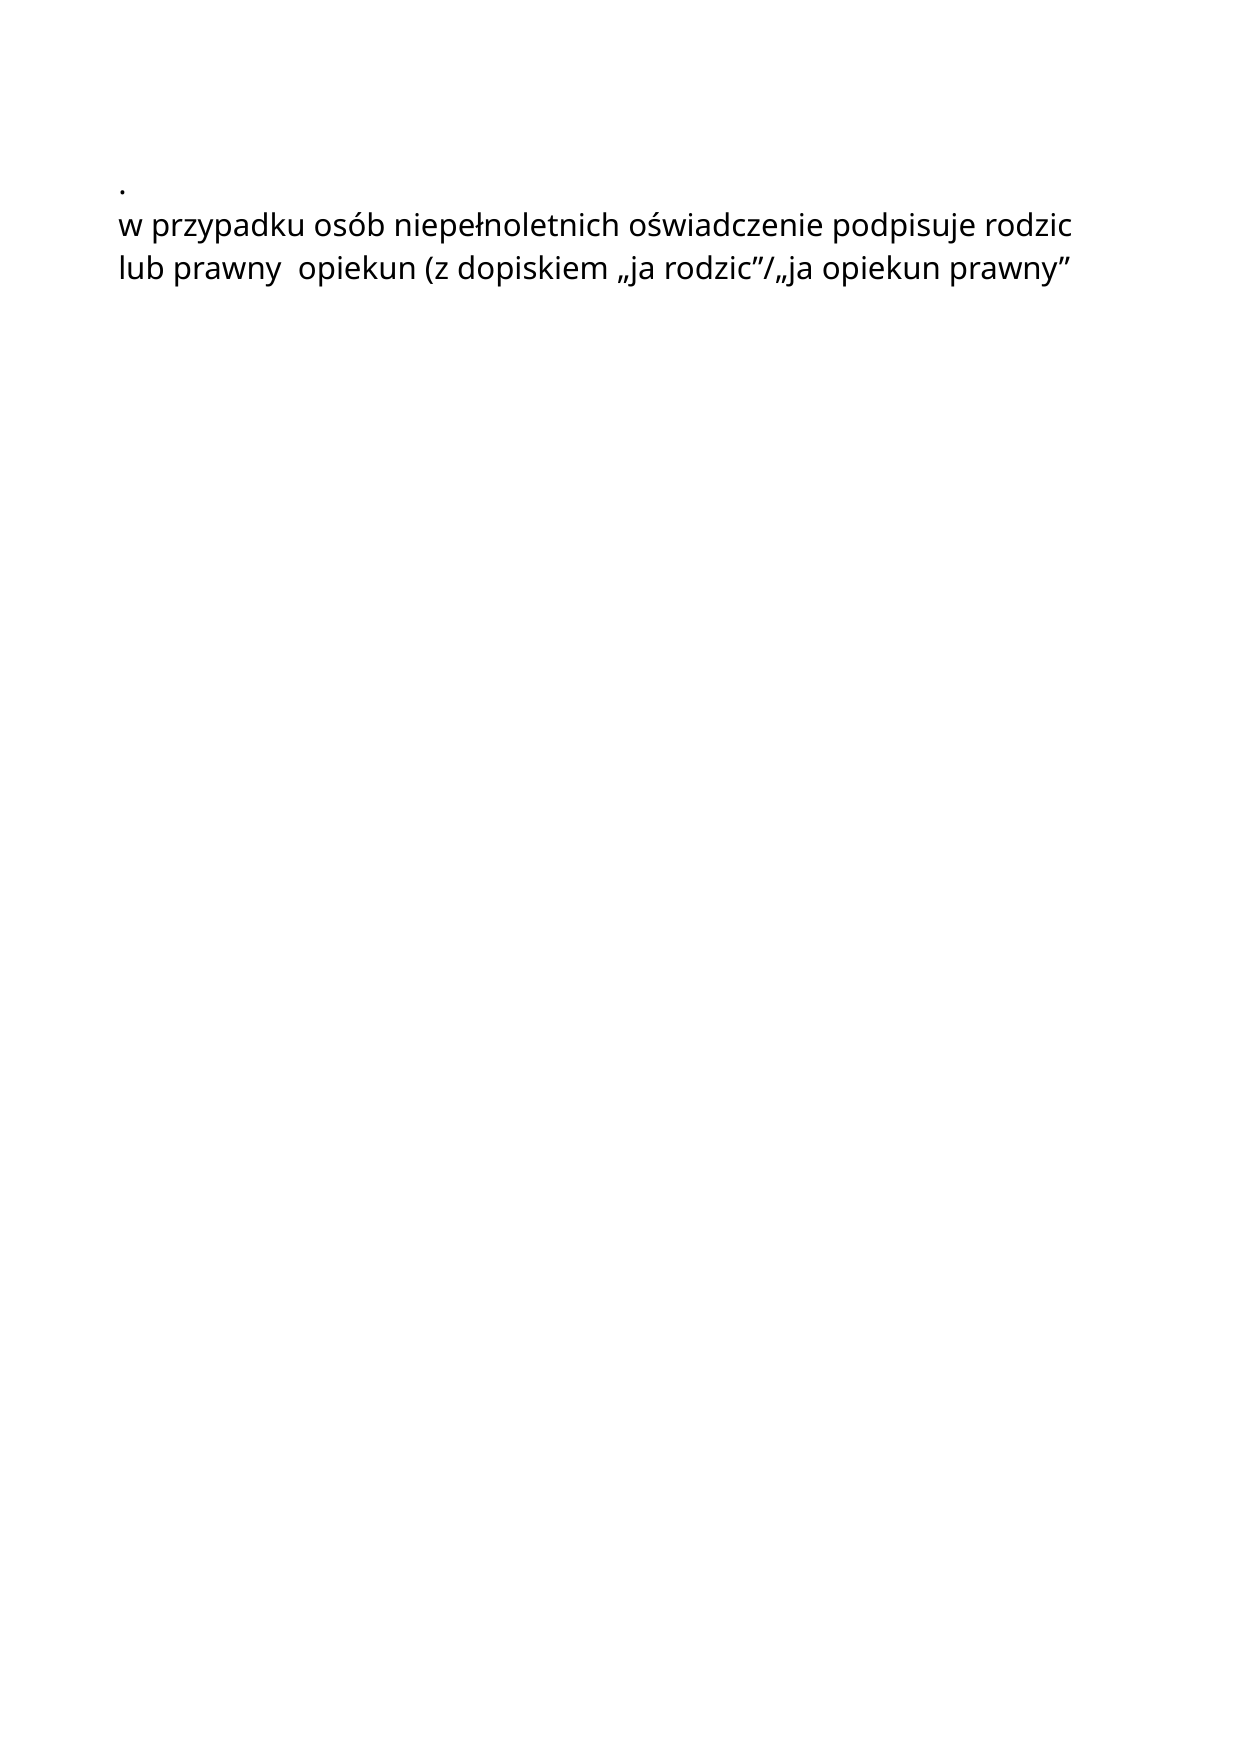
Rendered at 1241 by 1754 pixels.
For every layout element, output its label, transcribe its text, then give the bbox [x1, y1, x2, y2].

text . [118, 161, 1122, 203]
text w przypadku osób niepełnoletnich oświadczenie podpisuje rodzic lub prawny opiekun (z dopiskiem „ja rodzic”/„ja opiekun prawny” [118, 203, 1122, 288]
